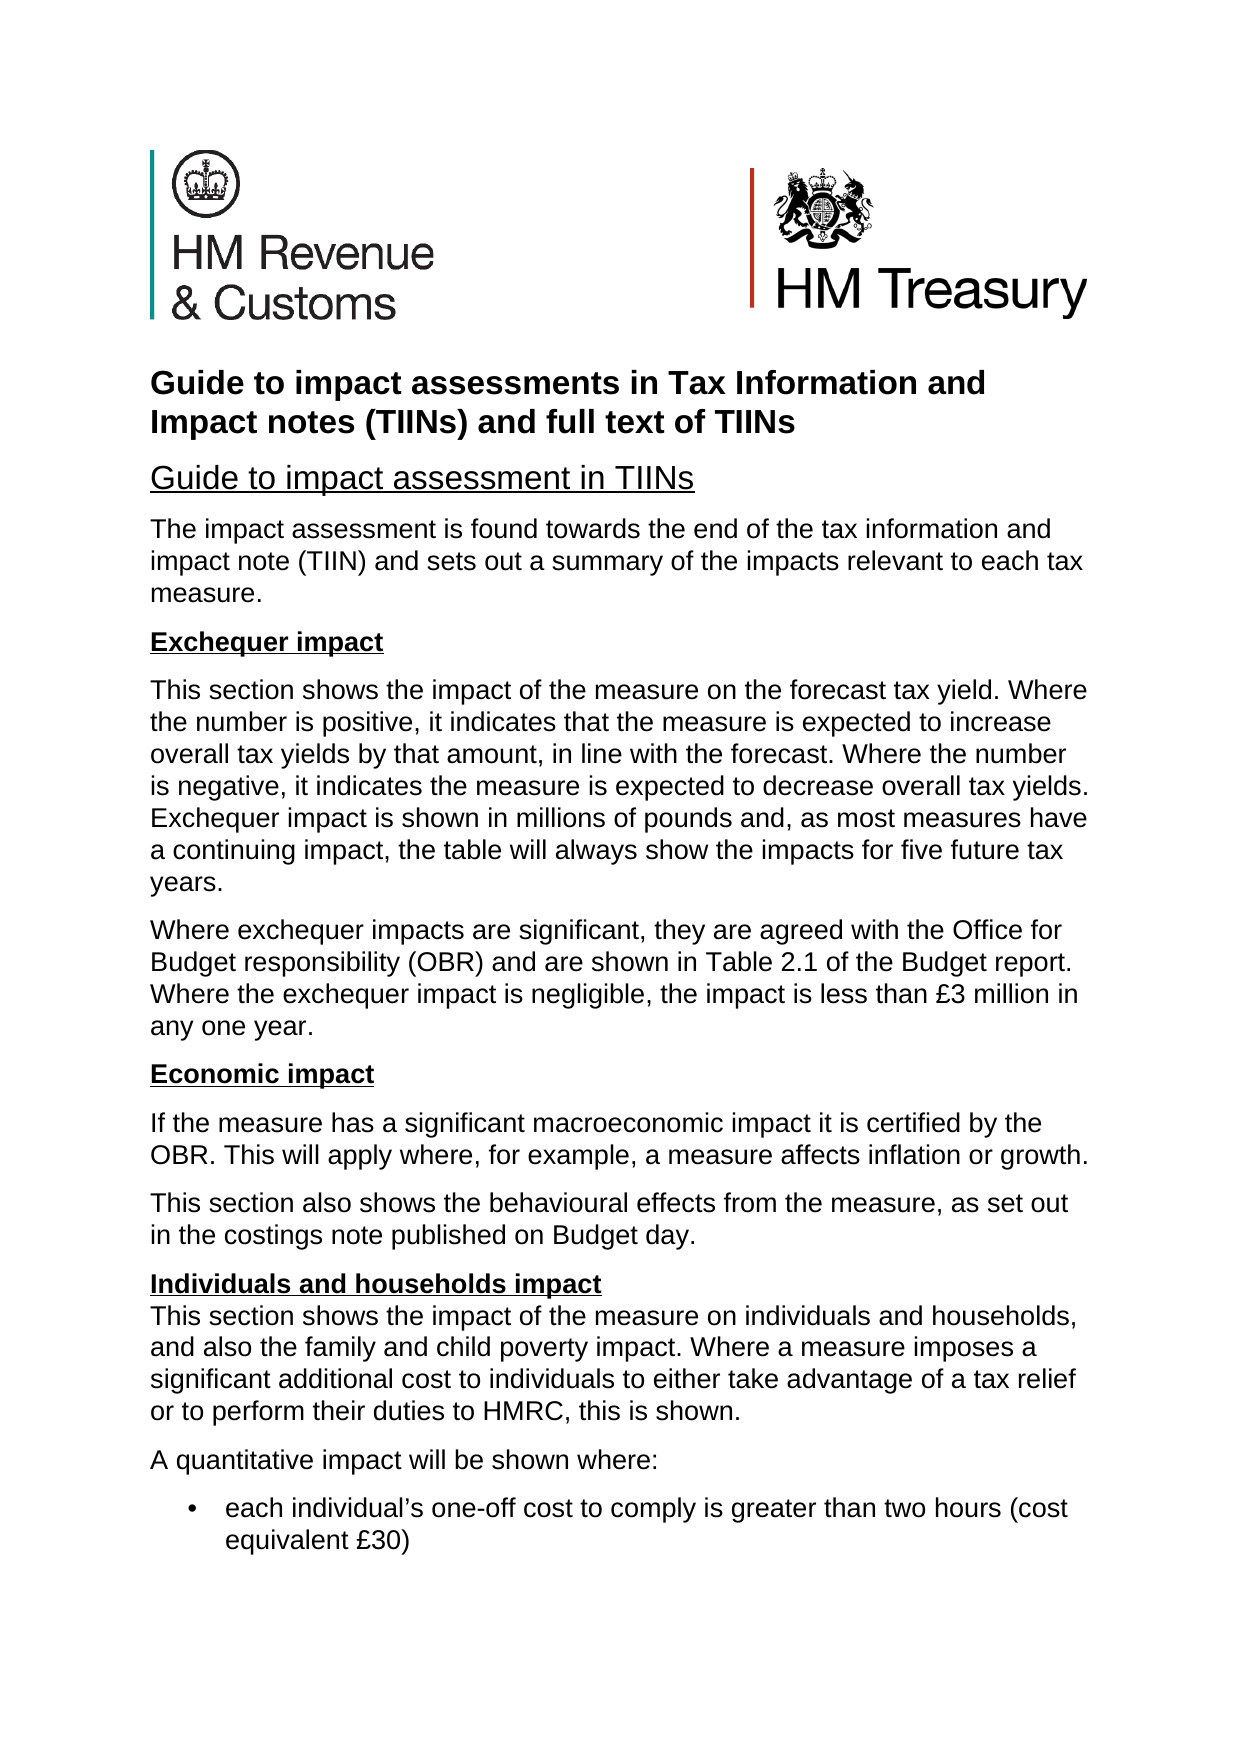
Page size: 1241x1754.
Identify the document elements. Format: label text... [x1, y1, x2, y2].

text Where exchequer impacts are significant, they are agreed with the Office for Budget responsibility (OBR) and are shown in Table 2.1 of the Budget report. Where the exchequer impact is negligible, the impact is less than £3 million in any one year. [150, 914, 1090, 1041]
text Exchequer impact [150, 626, 1090, 657]
text Individuals and households impact This section shows the impact of the measure on individuals and households, and also the family and child poverty impact. Where a measure imposes a significant additional cost to individuals to either take advantage of a tax relief or to perform their duties to HMRC, this is shown. [150, 1268, 1090, 1426]
text This section shows the impact of the measure on the forecast tax yield. Where the number is positive, it indicates that the measure is expected to increase overall tax yields by that amount, in line with the forecast. Where the number is negative, it indicates the measure is expected to decrease overall tax yields. Exchequer impact is shown in millions of pounds and, as most measures have a continuing impact, the table will always show the impacts for five future tax years. [150, 674, 1090, 897]
text Guide to impact assessments in Tax Information and Impact notes (TIINs) and full text of TIINs [150, 363, 1090, 440]
text A quantitative impact will be shown where: [150, 1444, 1090, 1475]
text This section also shows the behavioural effects from the measure, as set out in the costings note published on Budget day. [150, 1187, 1090, 1250]
text Guide to impact assessment in TIINs [150, 458, 1090, 496]
list each individual’s one-off cost to comply is greater than two hours (cost equivalent £30) [187, 1492, 1090, 1555]
text If the measure has a significant macroeconomic impact it is certified by the OBR. This will apply where, for example, a measure affects inflation or growth. [150, 1107, 1090, 1170]
text The impact assessment is found towards the end of the tax information and impact note (TIIN) and sets out a summary of the impacts relevant to each tax measure. [150, 513, 1090, 608]
text Economic impact [150, 1058, 1090, 1089]
